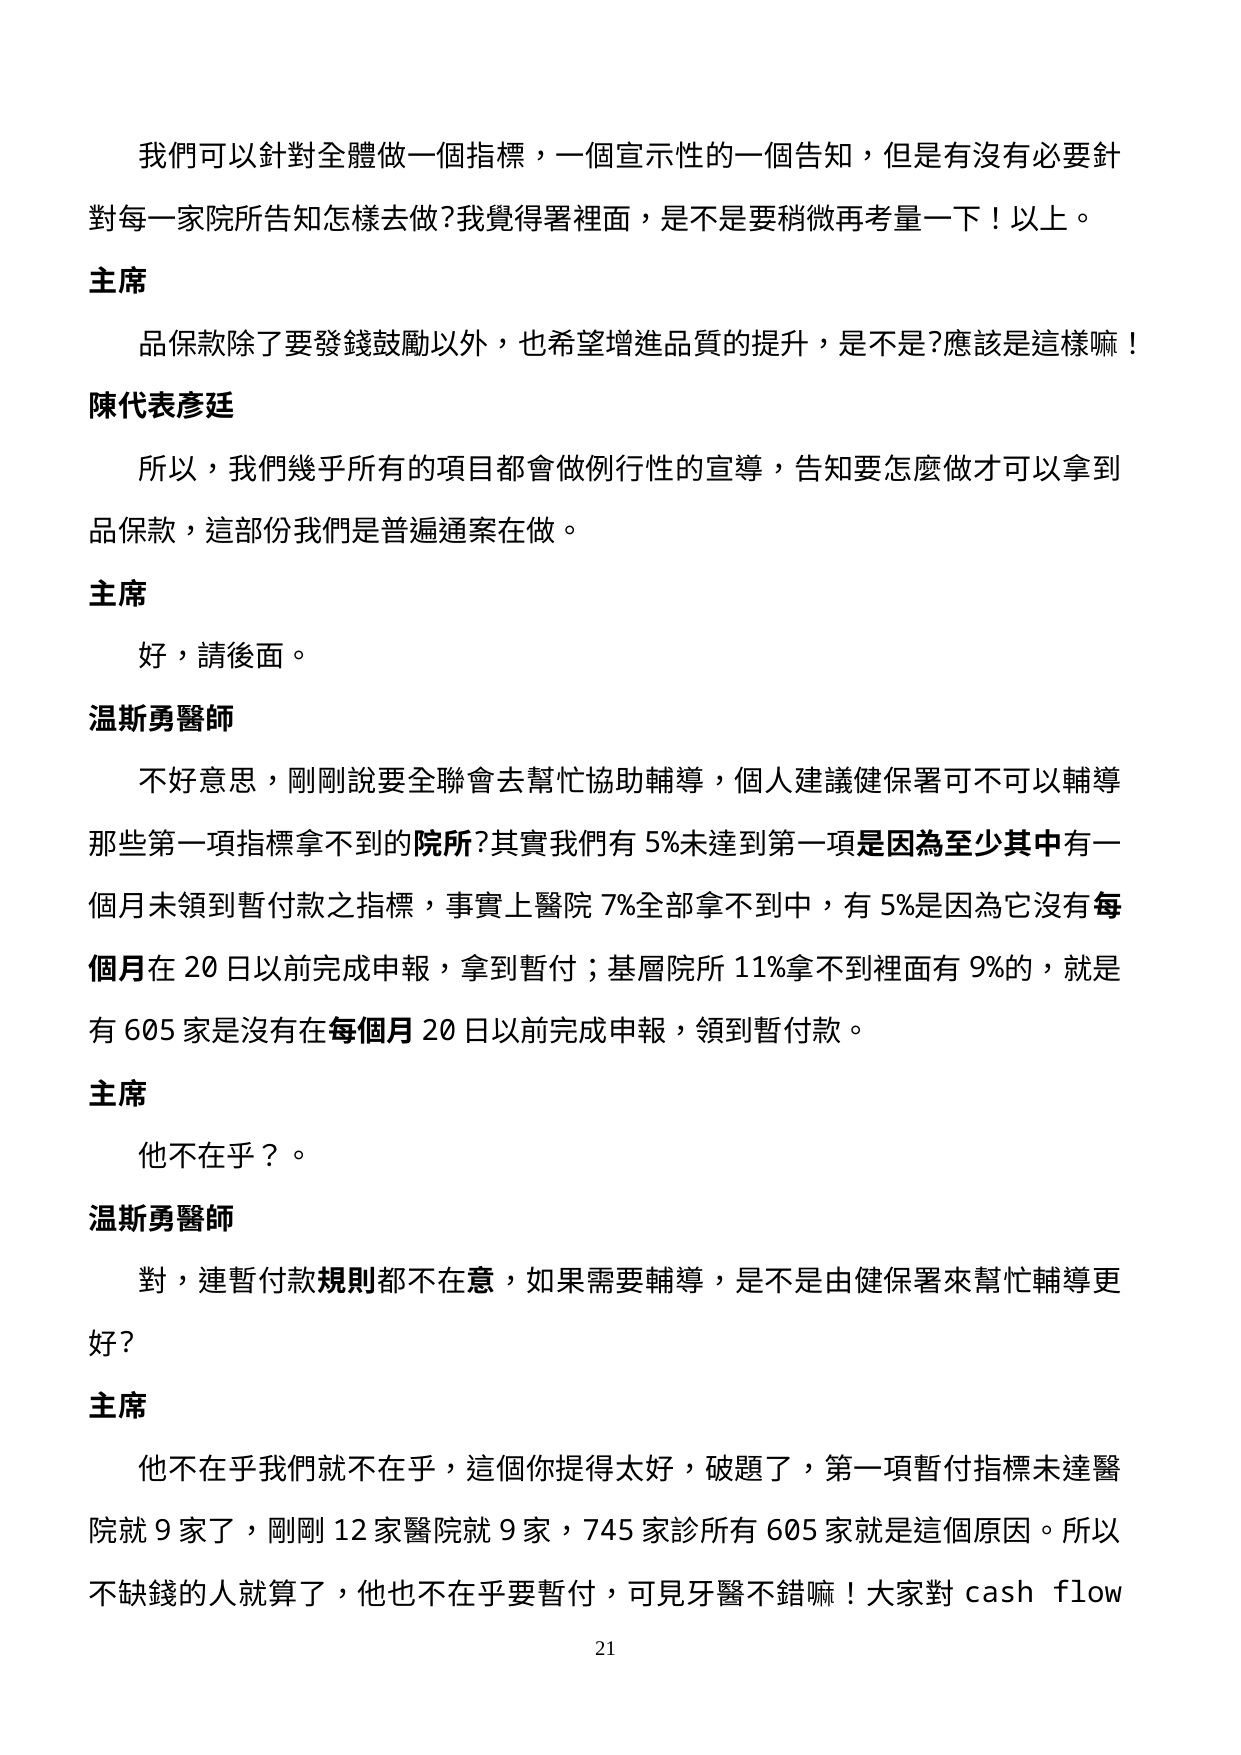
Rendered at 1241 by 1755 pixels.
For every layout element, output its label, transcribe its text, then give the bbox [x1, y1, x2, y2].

text 主席 [89, 1050, 1122, 1112]
text 所以，我們幾乎所有的項目都會做例行性的宣導，告知要怎麼做才可以拿到品保款，這部份我們是普遍通案在做。 [89, 425, 1122, 550]
text 不好意思，剛剛說要全聯會去幫忙協助輔導，個人建議健保署可不可以輔導那些第一項指標拿不到的院所?其實我們有5%未達到第一項是因為至少其中有一個月未領到暫付款之指標，事實上醫院7%全部拿不到中，有5%是因為它沒有每個月在20日以前完成申報，拿到暫付；基層院所11%拿不到裡面有9%的，就是有605家是沒有在每個月20日以前完成申報，領到暫付款。 [89, 737, 1122, 1050]
text 他不在乎我們就不在乎，這個你提得太好，破題了，第一項暫付指標未達醫院就9家了，剛剛12家醫院就9家，745家診所有605家就是這個原因。所以不缺錢的人就算了，他也不在乎要暫付，可見牙醫不錯嘛！大家對cash flow不是很在乎！就是晚一點申報都無所謂，也不需要暫付，OK，經過這樣討論後，顯然是我們給付牙醫不少，列為總額協商參考，付會者代表玉琴有聽到喔，顯然我們對牙醫是太好了，好，這個品質保留款的核發報告還有沒有其他意見?如果沒有意見，我們這個案子就確定了，今天沒有討論事項，有沒有臨時動議?沒有，今天會議就到這裡，下一次見面就是協商見，謝謝大家。 [89, 1425, 1122, 1612]
text 主席 [89, 550, 1122, 612]
text 温斯勇醫師 [89, 675, 1122, 737]
text 陳代表彥廷 [89, 362, 1122, 425]
text 他不在乎？。 [89, 1112, 1122, 1175]
text 温斯勇醫師 [89, 1175, 1122, 1237]
text 品保款除了要發錢鼓勵以外，也希望增進品質的提升，是不是?應該是這樣嘛！ [89, 300, 1122, 362]
text 主席 [89, 1362, 1122, 1425]
text 好，請後面。 [89, 612, 1122, 675]
text 主席 [89, 237, 1122, 300]
text 我們可以針對全體做一個指標，一個宣示性的一個告知，但是有沒有必要針對每一家院所告知怎樣去做?我覺得署裡面，是不是要稍微再考量一下！以上。 [89, 112, 1122, 237]
text 對，連暫付款規則都不在意，如果需要輔導，是不是由健保署來幫忙輔導更好? [89, 1237, 1122, 1362]
